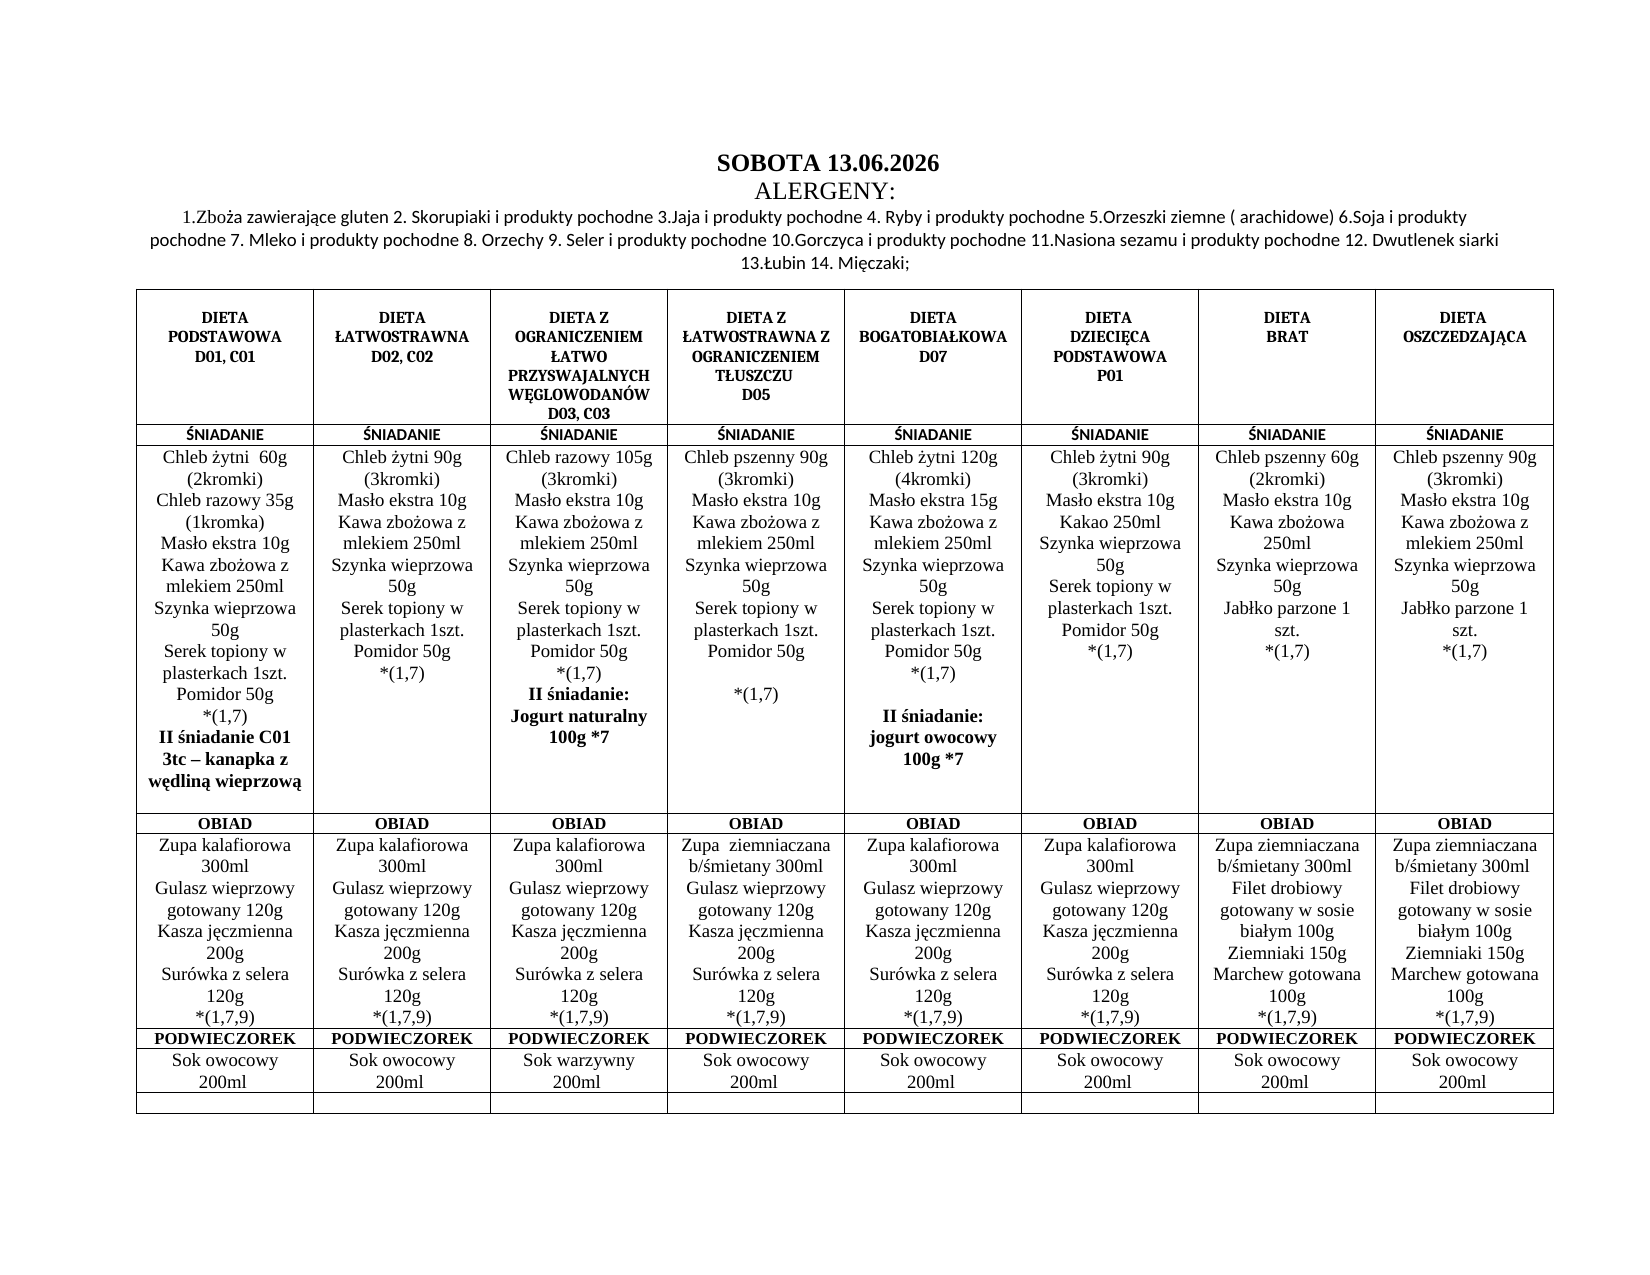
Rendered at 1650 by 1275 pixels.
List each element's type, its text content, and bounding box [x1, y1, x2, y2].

table_cell ŚNIADANIE [1022, 425, 1033, 445]
text 1.Zboża zawierające gluten 2. Skorupiaki i produkty pochodne 3.Jaja i produkty pochodne 4. Ryby i produkty pochodne 5.Orzeszki ziemne ( arachidowe) 6.Soja i produkty pochodne 7. Mleko i produkty pochodne 8. Orzechy 9. Seler i produkty pochodne 10.Gorczyca i produkty pochodne 11.Nasiona sezamu i produkty pochodne 12. Dwutlenek siarki 13.Łubin 14. Mięczaki; [148, 205, 1502, 274]
table_cell Zupa kalafiorowa 300ml Gulasz wieprzowy gotowany 120g Kasza jęczmienna 200g Surówka z selera 120g *(1,7,9) [491, 834, 502, 1028]
table_cell Sok owocowy 200ml [1199, 1049, 1210, 1092]
table_cell Sok owocowy 200ml [668, 1049, 679, 1092]
table_header DIETA ŁATWOSTRAWNA D02, C02 [314, 290, 490, 424]
table_header DIETA PODSTAWOWA D01, C01 [137, 290, 313, 424]
table_cell Zupa kalafiorowa 300ml Gulasz wieprzowy gotowany 120g Kasza jęczmienna 200g Surówka z selera 120g *(1,7,9) [1187, 834, 1198, 1028]
table_cell ŚNIADANIE [137, 425, 148, 445]
table_cell OBIAD [668, 814, 679, 833]
table_header DIETA Z ŁATWOSTRAWNA Z OGRANICZENIEM TŁUSZCZU D05 [668, 290, 679, 424]
table_cell OBIAD [1543, 814, 1553, 833]
table_cell Chleb pszenny 90g (3kromki) Masło ekstra 10g Kawa zbożowa z mlekiem 250ml Szynka wieprzowa 50g Jabłko parzone 1 szt. *(1,7) [1376, 446, 1553, 813]
table_cell Sok owocowy 200ml [1376, 1049, 1387, 1092]
table_cell Sok owocowy 200ml [1022, 1049, 1033, 1092]
table_cell ŚNIADANIE [1543, 425, 1553, 445]
table_cell ŚNIADANIE [1010, 425, 1021, 445]
table_cell ŚNIADANIE [668, 425, 679, 445]
table_cell Sok warzywny 200ml [491, 1049, 502, 1092]
table_header DIETA DZIECIĘCA PODSTAWOWA P01 [1022, 290, 1198, 424]
table_cell Sok owocowy 200ml [314, 1049, 325, 1092]
table_cell Sok owocowy 200ml [1187, 1049, 1198, 1092]
table_cell Zupa kalafiorowa 300ml Gulasz wieprzowy gotowany 120g Kasza jęczmienna 200g Surówka z selera 120g *(1,7,9) [1022, 834, 1033, 1028]
table_cell Zupa kalafiorowa 300ml Gulasz wieprzowy gotowany 120g Kasza jęczmienna 200g Surówka z selera 120g *(1,7,9) [656, 834, 667, 1028]
table_cell Sok owocowy 200ml [1543, 1049, 1553, 1092]
table_header DIETA Z OGRANICZENIEM ŁATWO PRZYSWAJALNYCH WĘGLOWODANÓW D03, C03 [491, 290, 502, 424]
table_cell OBIAD [137, 814, 148, 833]
table_header DIETA BRAT [1199, 290, 1375, 424]
table_cell Sok owocowy 200ml [845, 1049, 856, 1092]
table_cell OBIAD [302, 814, 313, 833]
table_header DIETA Z OGRANICZENIEM ŁATWO PRZYSWAJALNYCH WĘGLOWODANÓW D03, C03 [656, 290, 667, 424]
table_cell Zupa kalafiorowa 300ml Gulasz wieprzowy gotowany 120g Kasza jęczmienna 200g Surówka z selera 120g *(1,7,9) [1010, 834, 1021, 1028]
table_cell Zupa kalafiorowa 300ml Gulasz wieprzowy gotowany 120g Kasza jęczmienna 200g Surówka z selera 120g *(1,7,9) [479, 834, 490, 1028]
table_cell OBIAD [1022, 814, 1033, 833]
table_cell Sok owocowy 200ml [137, 1049, 148, 1092]
table_cell ŚNIADANIE [1187, 425, 1198, 445]
table_cell Sok owocowy 200ml [1010, 1049, 1021, 1092]
table_cell [1199, 1093, 1210, 1112]
table_cell Sok owocowy 200ml [479, 1049, 490, 1092]
table_cell Zupa kalafiorowa 300ml Gulasz wieprzowy gotowany 120g Kasza jęczmienna 200g Surówka z selera 120g *(1,7,9) [845, 834, 856, 1028]
table_cell Chleb razowy 105g (3kromki) Masło ekstra 10g Kawa zbożowa z mlekiem 250ml Szynka wieprzowa 50g Serek topiony w plasterkach 1szt. Pomidor 50g *(1,7) II śniadanie: Jogurt naturalny 100g *7 [491, 446, 667, 813]
table_cell ŚNIADANIE [656, 425, 667, 445]
table_cell Chleb żytni 90g (3kromki) Masło ekstra 10g Kawa zbożowa z mlekiem 250ml Szynka wieprzowa 50g Serek topiony w plasterkach 1szt. Pomidor 50g *(1,7) [314, 446, 490, 813]
table_cell OBIAD [1010, 814, 1021, 833]
table_cell ŚNIADANIE [1364, 425, 1375, 445]
table_cell OBIAD [314, 814, 325, 833]
table_cell Chleb pszenny 60g (2kromki) Masło ekstra 10g Kawa zbożowa 250ml Szynka wieprzowa 50g Jabłko parzone 1 szt. *(1,7) [1199, 446, 1375, 813]
table_cell OBIAD [1376, 814, 1387, 833]
table_cell ŚNIADANIE [833, 425, 844, 445]
table_header DIETA BOGATOBIAŁKOWA D07 [845, 290, 1021, 424]
table_cell Sok warzywny 200ml [656, 1049, 667, 1092]
text ALERGENY: [148, 176, 1502, 205]
table_cell Sok owocowy 200ml [302, 1049, 313, 1092]
table_cell Zupa kalafiorowa 300ml Gulasz wieprzowy gotowany 120g Kasza jęczmienna 200g Surówka z selera 120g *(1,7,9) [314, 834, 325, 1028]
table_cell Zupa kalafiorowa 300ml Gulasz wieprzowy gotowany 120g Kasza jęczmienna 200g Surówka z selera 120g *(1,7,9) [302, 834, 313, 1028]
table_cell ŚNIADANIE [314, 425, 325, 445]
table_cell Chleb pszenny 90g (3kromki) Masło ekstra 10g Kawa zbożowa z mlekiem 250ml Szynka wieprzowa 50g Serek topiony w plasterkach 1szt. Pomidor 50g *(1,7) [668, 446, 844, 813]
text SOBOTA 13.06.2026 [148, 148, 1502, 176]
table_cell Sok owocowy 200ml [1364, 1049, 1375, 1092]
table_cell OBIAD [656, 814, 667, 833]
table_cell OBIAD [479, 814, 490, 833]
table_cell ŚNIADANIE [302, 425, 313, 445]
table_cell OBIAD [1199, 814, 1210, 833]
table_cell OBIAD [845, 814, 856, 833]
table_cell ŚNIADANIE [479, 425, 490, 445]
table_cell [1364, 1093, 1375, 1112]
table_cell ŚNIADANIE [491, 425, 502, 445]
table_cell Chleb żytni 90g (3kromki) Masło ekstra 10g Kakao 250ml Szynka wieprzowa 50g Serek topiony w plasterkach 1szt. Pomidor 50g *(1,7) [1022, 446, 1198, 813]
table_header DIETA Z ŁATWOSTRAWNA Z OGRANICZENIEM TŁUSZCZU D05 [833, 290, 844, 424]
table_cell ŚNIADANIE [1376, 425, 1387, 445]
table_cell OBIAD [1187, 814, 1198, 833]
table_cell OBIAD [491, 814, 502, 833]
table_cell OBIAD [1364, 814, 1375, 833]
table_cell Zupa kalafiorowa 300ml Gulasz wieprzowy gotowany 120g Kasza jęczmienna 200g Surówka z selera 120g *(1,7,9) [137, 834, 148, 1028]
table_header DIETA OSZCZEDZAJĄCA [1376, 290, 1553, 424]
table_cell OBIAD [833, 814, 844, 833]
table_cell ŚNIADANIE [1199, 425, 1210, 445]
table_cell Chleb żytni 120g (4kromki) Masło ekstra 15g Kawa zbożowa z mlekiem 250ml Szynka wieprzowa 50g Serek topiony w plasterkach 1szt. Pomidor 50g *(1,7) II śniadanie: jogurt owocowy 100g *7 [845, 446, 1021, 813]
table_cell Sok owocowy 200ml [833, 1049, 844, 1092]
table_cell ŚNIADANIE [845, 425, 856, 445]
